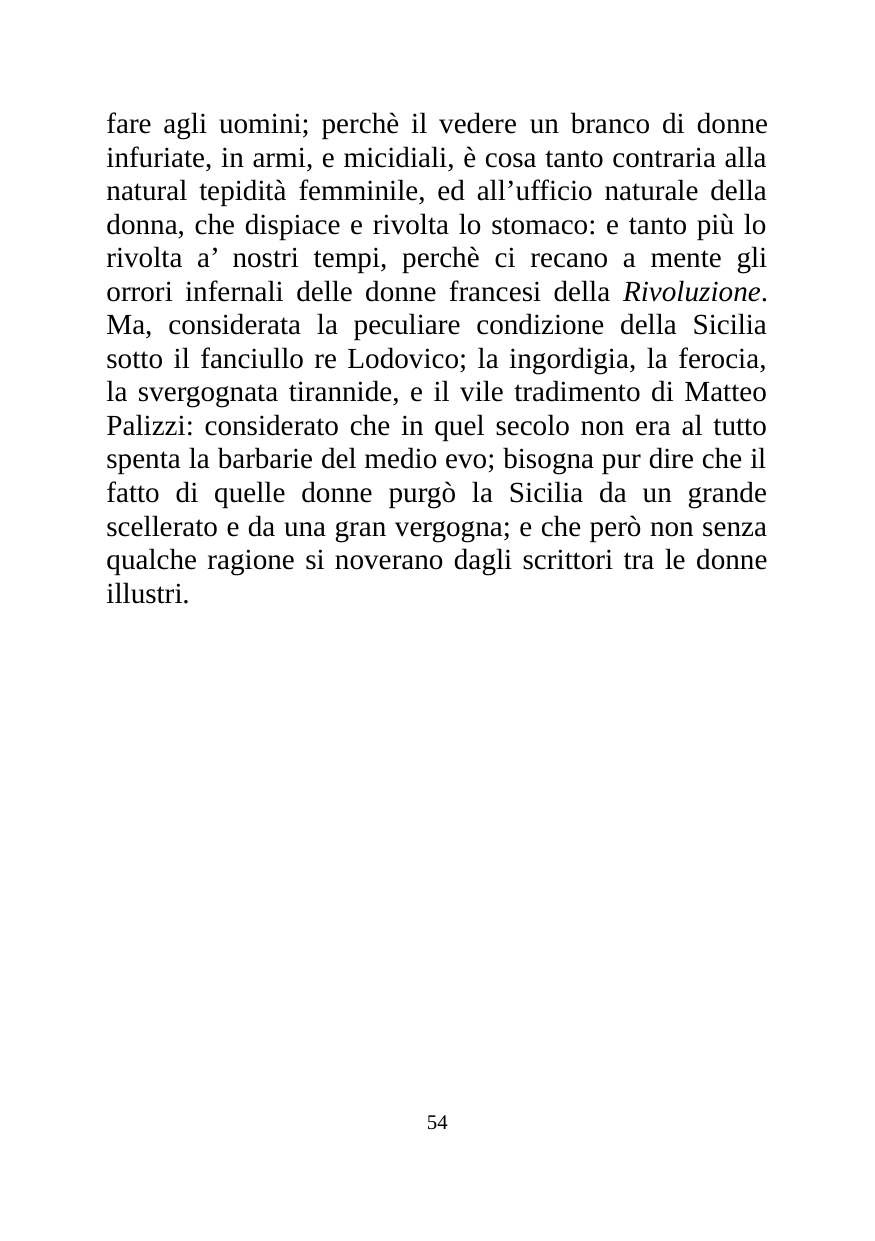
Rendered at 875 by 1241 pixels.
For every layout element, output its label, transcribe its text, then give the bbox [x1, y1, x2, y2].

text fare agli uomini; perchè il vedere un branco di donne infuriate, in armi, e micidiali, è cosa tanto contraria alla natural tepidità femminile, ed all’ufficio naturale della donna, che dispiace e rivolta lo stomaco: e tanto più lo rivolta a’ nostri tempi, perchè ci recano a mente gli orrori infernali delle donne francesi della Rivoluzione. Ma, considerata la peculiare condizione della Sicilia sotto il fanciullo re Lodovico; la ingordigia, la ferocia, la svergognata tirannide, e il vile tradimento di Matteo Palizzi: considerato che in quel secolo non era al tutto spenta la barbarie del medio evo; bisogna pur dire che il fatto di quelle donne purgò la Sicilia da un grande scellerato e da una gran vergogna; e che però non senza qualche ragione si noverano dagli scrittori tra le donne illustri. [106, 106, 768, 609]
